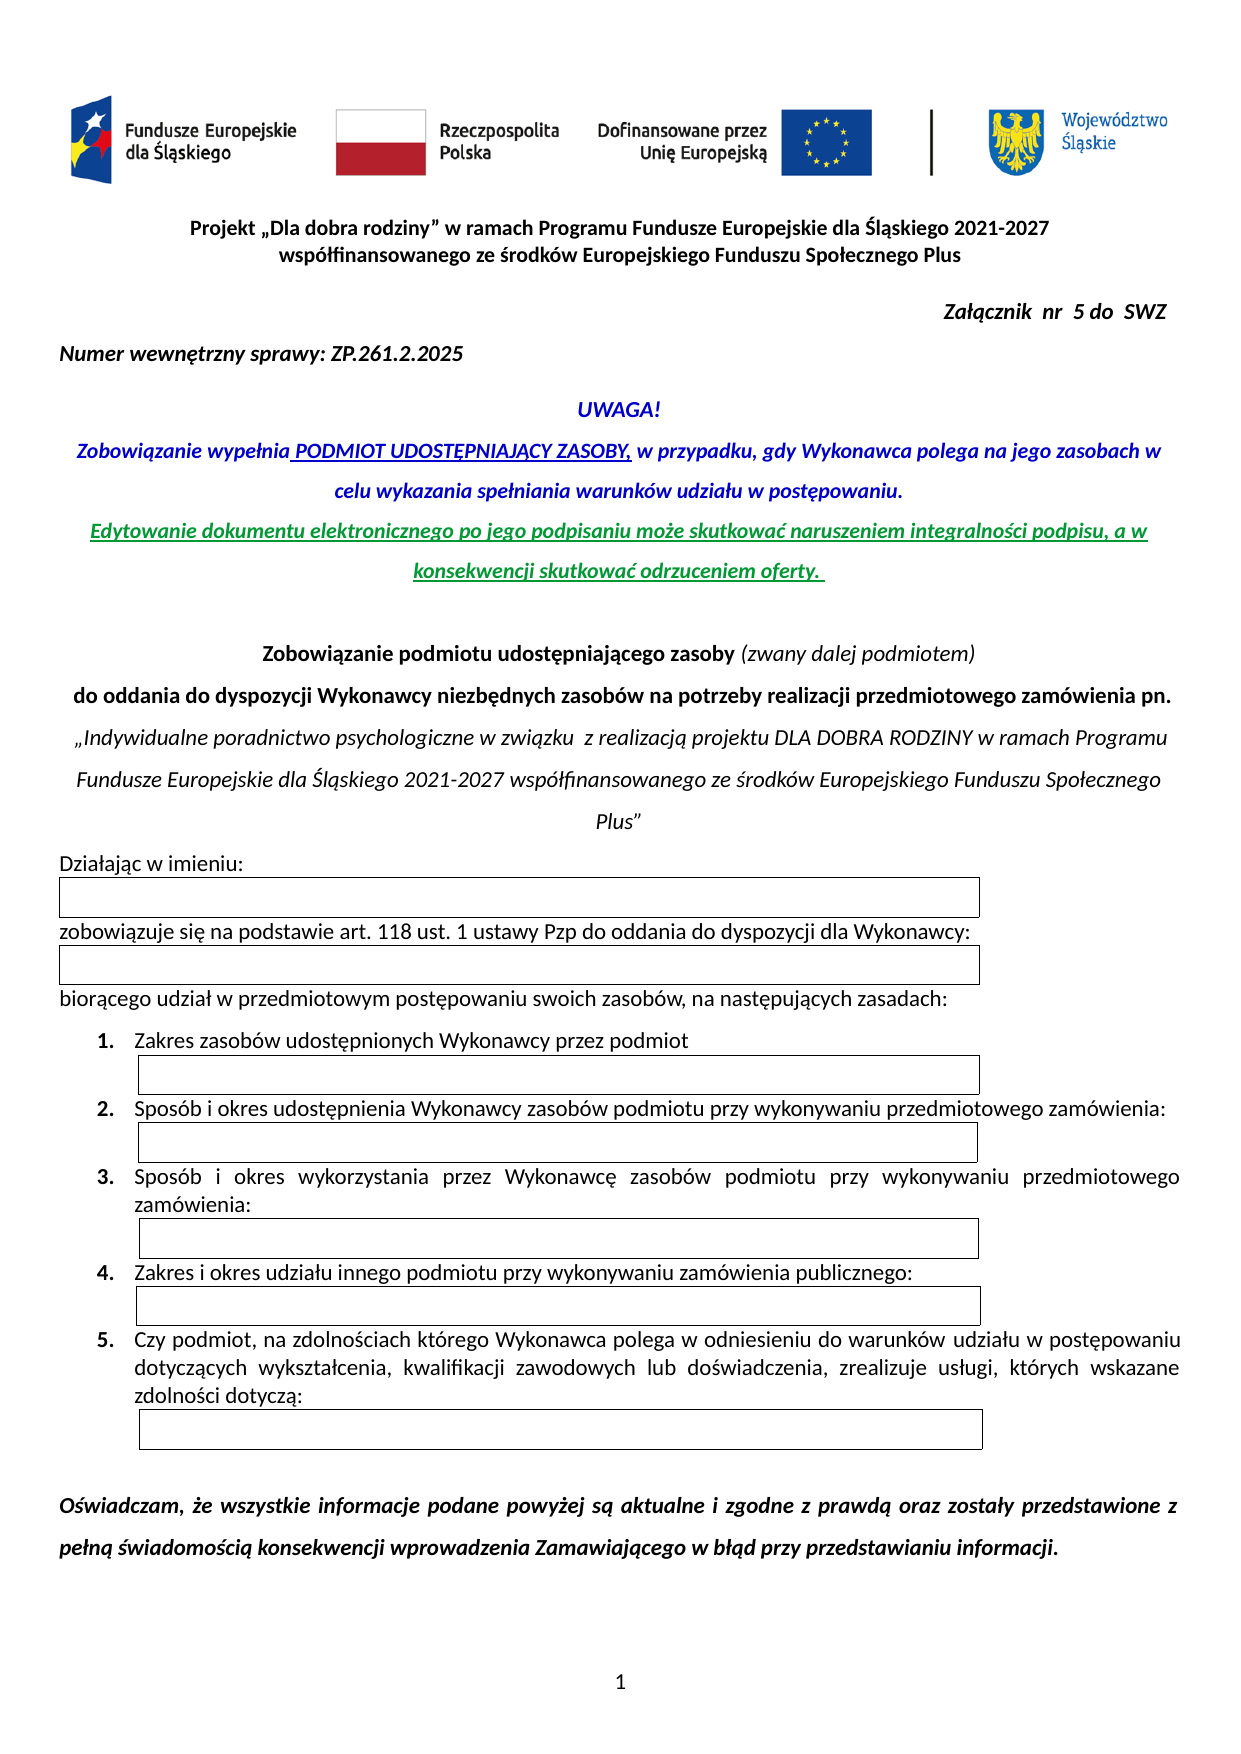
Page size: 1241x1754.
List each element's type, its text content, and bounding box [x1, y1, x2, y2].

text Załącznik nr 5 do SWZ [59, 297, 1181, 325]
text Działając w imieniu: [59, 849, 1181, 877]
list Zakres zasobów udostępnionych Wykonawcy przez podmiot [97, 1026, 1181, 1054]
table_header [60, 946, 979, 984]
text UWAGA! [59, 395, 1181, 423]
text biorącego udział w przedmiotowym postępowaniu swoich zasobów, na następujących zasadach: [59, 984, 1181, 1012]
text Numer wewnętrzny sprawy: ZP.261.2.2025 [59, 339, 1181, 367]
text do oddania do dyspozycji Wykonawcy niezbędnych zasobów na potrzeby realizacji przedmiotowego zamówienia pn. [59, 681, 1181, 709]
list Zakres i okres udziału innego podmiotu przy wykonywaniu zamówienia publicznego: [97, 1258, 1181, 1286]
table_header [60, 878, 979, 917]
table_header [139, 1056, 979, 1094]
text Edytowanie dokumentu elektronicznego po jego podpisaniu może skutkować naruszeniem integralności podpisu, a w konsekwencji skutkować odrzuceniem oferty. [59, 517, 1181, 584]
text Oświadczam, że wszystkie informacje podane powyżej są aktualne i zgodne z prawdą oraz zostały przedstawione z pełną świadomością konsekwencji wprowadzenia Zamawiającego w błąd przy przedstawianiu informacji. [59, 1491, 1181, 1561]
table_header [140, 1410, 982, 1449]
text „Indywidualne poradnictwo psychologiczne w związku z realizacją projektu DLA DOBRA RODZINY w ramach Programu Fundusze Europejskie dla Śląskiego 2021-2027 współfinansowanego ze środków Europejskiego Funduszu Społecznego Plus” [59, 723, 1181, 835]
list Czy podmiot, na zdolnościach którego Wykonawca polega w odniesieniu do warunków udziału w postępowaniu dotyczących wykształcenia, kwalifikacji zawodowych lub doświadczenia, zrealizuje usługi, których wskazane zdolności dotyczą: [97, 1325, 1181, 1409]
table_header [140, 1219, 978, 1257]
text Zobowiązanie wypełnia PODMIOT UDOSTĘPNIAJĄCY ZASOBY, w przypadku, gdy Wykonawca polega na jego zasobach w celu wykazania spełniania warunków udziału w postępowaniu. [59, 437, 1181, 504]
list Sposób i okres udostępnienia Wykonawcy zasobów podmiotu przy wykonywaniu przedmiotowego zamówienia: [97, 1094, 1181, 1122]
text zobowiązuje się na podstawie art. 118 ust. 1 ustawy Pzp do oddania do dyspozycji dla Wykonawcy: [59, 917, 1181, 945]
text Zobowiązanie podmiotu udostępniającego zasoby (zwany dalej podmiotem) [59, 639, 1181, 667]
table_header [137, 1287, 980, 1325]
table_header [139, 1123, 977, 1162]
list Sposób i okres wykorzystania przez Wykonawcę zasobów podmiotu przy wykonywaniu przedmiotowego zamówienia: [97, 1162, 1181, 1218]
